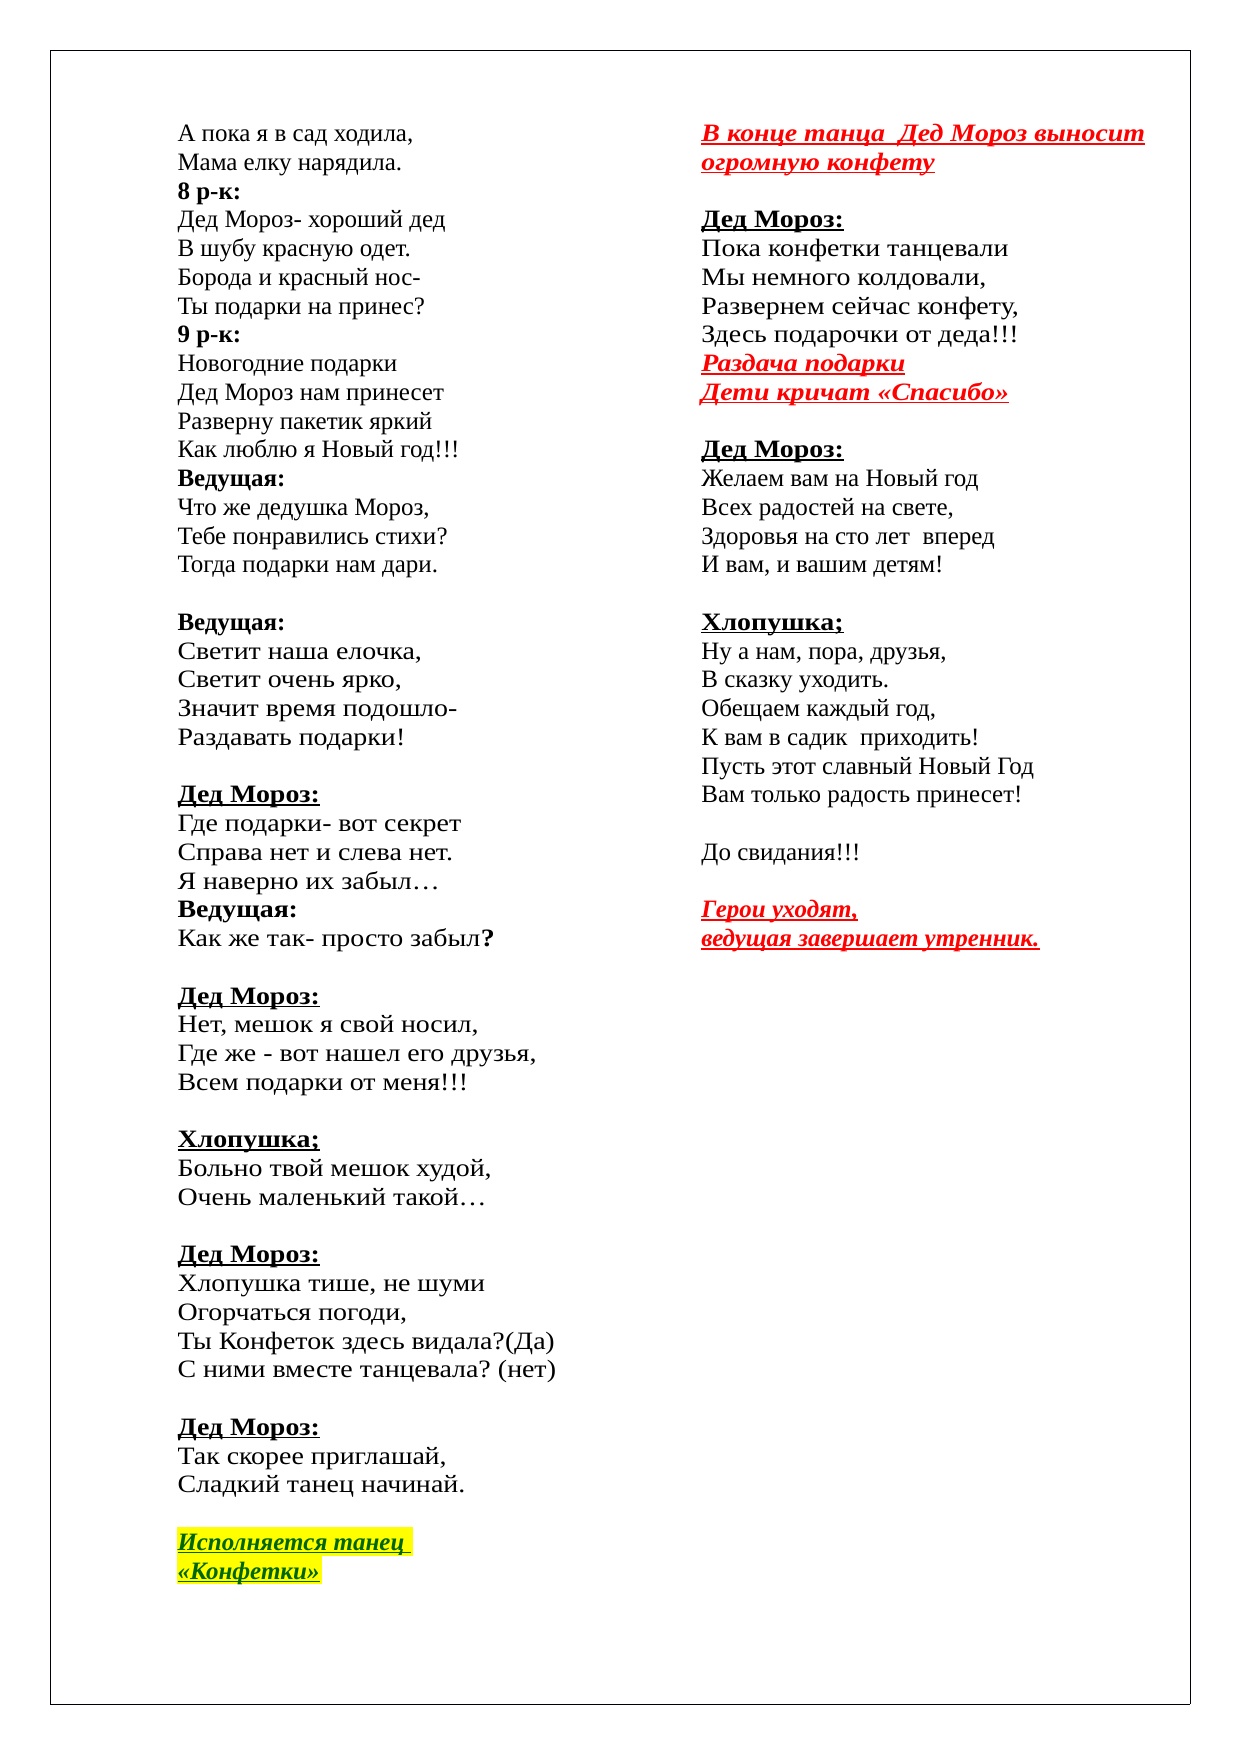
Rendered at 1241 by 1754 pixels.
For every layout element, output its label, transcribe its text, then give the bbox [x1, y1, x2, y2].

text Всех радостей на свете, [701, 492, 1152, 521]
text Ну а нам, пора, друзья, [701, 636, 1152, 664]
text 8 р-к: Дед Мороз- хороший дед В шубу красную одет. Борода и красный нос- Ты подарки на принес? 9 р-к: Новогодние подарки Дед Мороз нам принесет Разверну пакетик яркий Как люблю я Новый год!!! Ведущая: Что же дедушка Мороз, Тебе понравились стихи? Тогда подарки нам дари. Ведущая: Светит наша елочка, Светит очень ярко, Значит время подошло- Раздавать подарки! Дед Мороз: Где подарки- вот секрет Справа нет и слева нет. Я наверно их забыл… Ведущая: Как же так- просто забыл? Дед Мороз: Нет, мешок я свой носил, Где же - вот нашел его друзья, Всем подарки от меня!!! Хлопушка; Больно твой мешок худой, Очень маленький такой… Дед Мороз: Хлопушка тише, не шуми Огорчаться погоди, Ты Конфеток здесь видала?(Да) С ними вместе танцевала? (нет) Дед Мороз: Так скорее приглашай, Сладкий танец начинай. Исполняется танец «Конфетки» [177, 176, 627, 1613]
text И вам, и вашим детям! Хлопушка; [701, 549, 1152, 636]
text В сказку уходить. [701, 664, 1152, 693]
text Здоровья на сто лет вперед [701, 521, 1152, 549]
text Дед Мороз: Желаем вам на Новый год [701, 434, 1152, 492]
text К вам в садик приходить! Пусть этот славный Новый Год Вам только радость принесет! До свидания!!! Герои уходят, ведущая завершает утренник. [701, 722, 1152, 1009]
text Мама елку нарядила. [177, 147, 627, 176]
text А пока я в сад ходила, [177, 118, 627, 147]
text В конце танца Дед Мороз выносит огромную конфету [701, 118, 1152, 176]
text Обещаем каждый год, [701, 693, 1152, 722]
text Дед Мороз: Пока конфетки танцевали Мы немного колдовали, Развернем сейчас конфету, Здесь подарочки от деда!!! Раздача подарки Дети кричат «Спасибо» [701, 176, 1152, 434]
